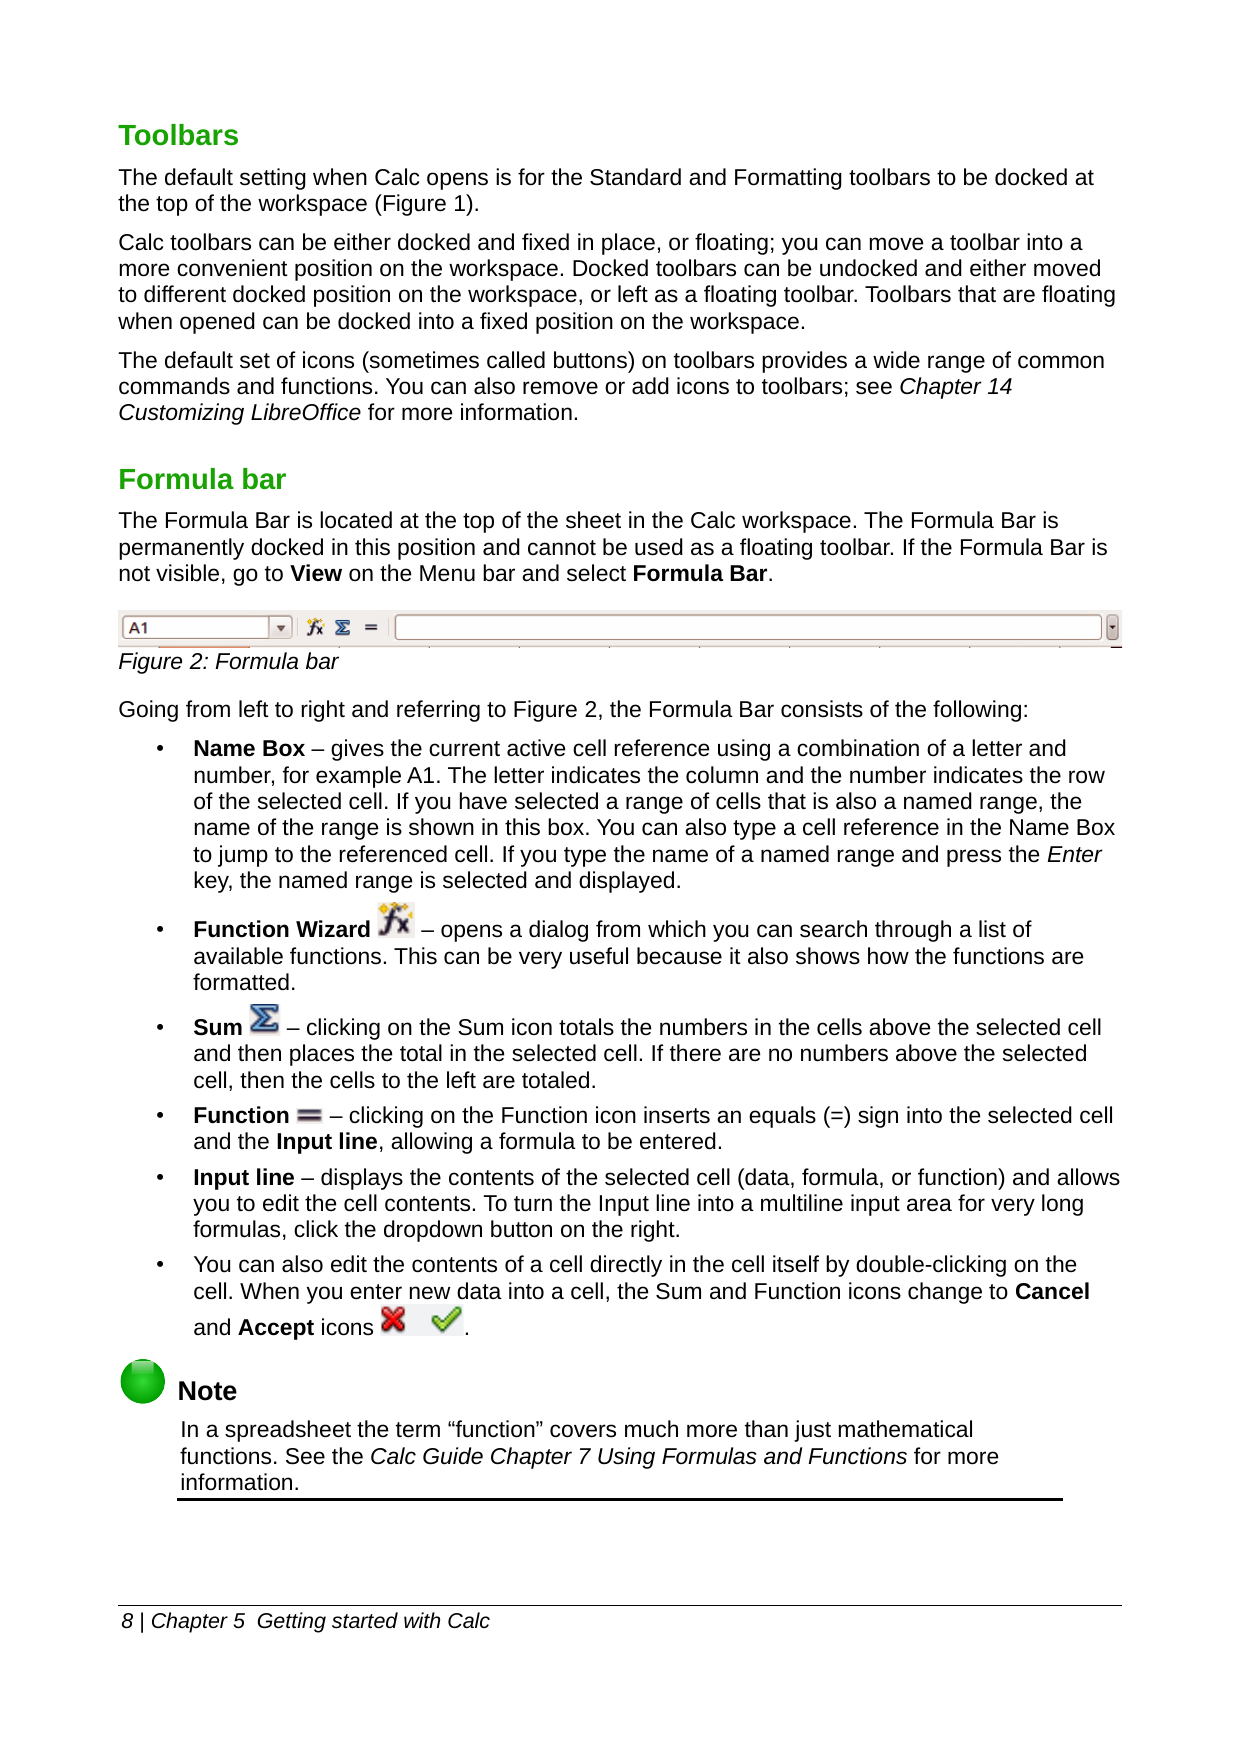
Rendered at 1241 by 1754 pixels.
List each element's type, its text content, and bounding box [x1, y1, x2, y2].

text Going from left to right and referring to Figure 2, the Formula Bar consists of the following: [118, 696, 1122, 723]
picture [118, 610, 1123, 648]
text The default setting when Calc opens is for the Standard and Formatting toolbars to be docked at the top of the workspace (Figure 1). [118, 163, 1122, 216]
subtitle Note [118, 1357, 1122, 1406]
subtitle Toolbars [118, 118, 1122, 152]
text Figure 2: Formula bar [118, 648, 1122, 674]
list Function Wizard – opens a dialog from which you can search through a list of available functions. This can be very useful because it also shows how the functions are formatted. [156, 902, 1122, 995]
text Calc toolbars can be either docked and fixed in place, or floating; you can move a toolbar into a more convenient position on the workspace. Docked toolbars can be undocked and either moved to different docked position on the workspace, or left as a floating toolbar. Toolbars that are floating when opened can be docked into a fixed position on the workspace. [118, 229, 1122, 334]
list Sum – clicking on the Sum icon totals the numbers in the cells above the selected cell and then places the total in the selected cell. If there are no numbers above the selected cell, then the cells to the left are totaled. [156, 1004, 1122, 1093]
picture [380, 1304, 464, 1336]
picture [296, 1108, 324, 1124]
text In a spreadsheet the term “function” covers much more than just mathematical functions. See the Calc Guide Chapter 7 Using Formulas and Functions for more information. [177, 1413, 1063, 1498]
subtitle Formula bar [118, 462, 1122, 495]
list Function – clicking on the Function icon inserts an equals (=) sign into the selected cell and the Input line, allowing a formula to be entered. [156, 1102, 1122, 1154]
picture [377, 902, 415, 938]
text The Formula Bar is located at the top of the sheet in the Calc workspace. The Formula Bar is permanently docked in this position and cannot be used as a floating toolbar. If the Formula Bar is not visible, go to View on the Menu bar and select Formula Bar. [118, 507, 1122, 586]
picture [249, 1004, 281, 1036]
text The default set of icons (sometimes called buttons) on toolbars provides a wide range of common commands and functions. You can also remove or add icons to toolbars; see Chapter 14 Customizing LibreOffice for more information. [118, 347, 1122, 426]
list Input line – displays the contents of the selected cell (data, formula, or function) and allows you to edit the cell contents. To turn the Input line into a multiline input area for very long formulas, click the dropdown button on the right. [156, 1163, 1122, 1242]
list You can also edit the contents of a cell directly in the cell itself by double-clicking on the cell. When you enter new data into a cell, the Sum and Function icons change to Cancel and Accept icons . [156, 1251, 1122, 1340]
list Name Box – gives the current active cell reference using a combination of a letter and number, for example A1. The letter indicates the column and the number indicates the row of the selected cell. If you have selected a range of cells that is also a named range, the name of the range is shown in this box. You can also type a cell reference in the Name Box to jump to the referenced cell. If you type the name of a named range and press the Enter key, the named range is selected and displayed. [156, 735, 1122, 893]
